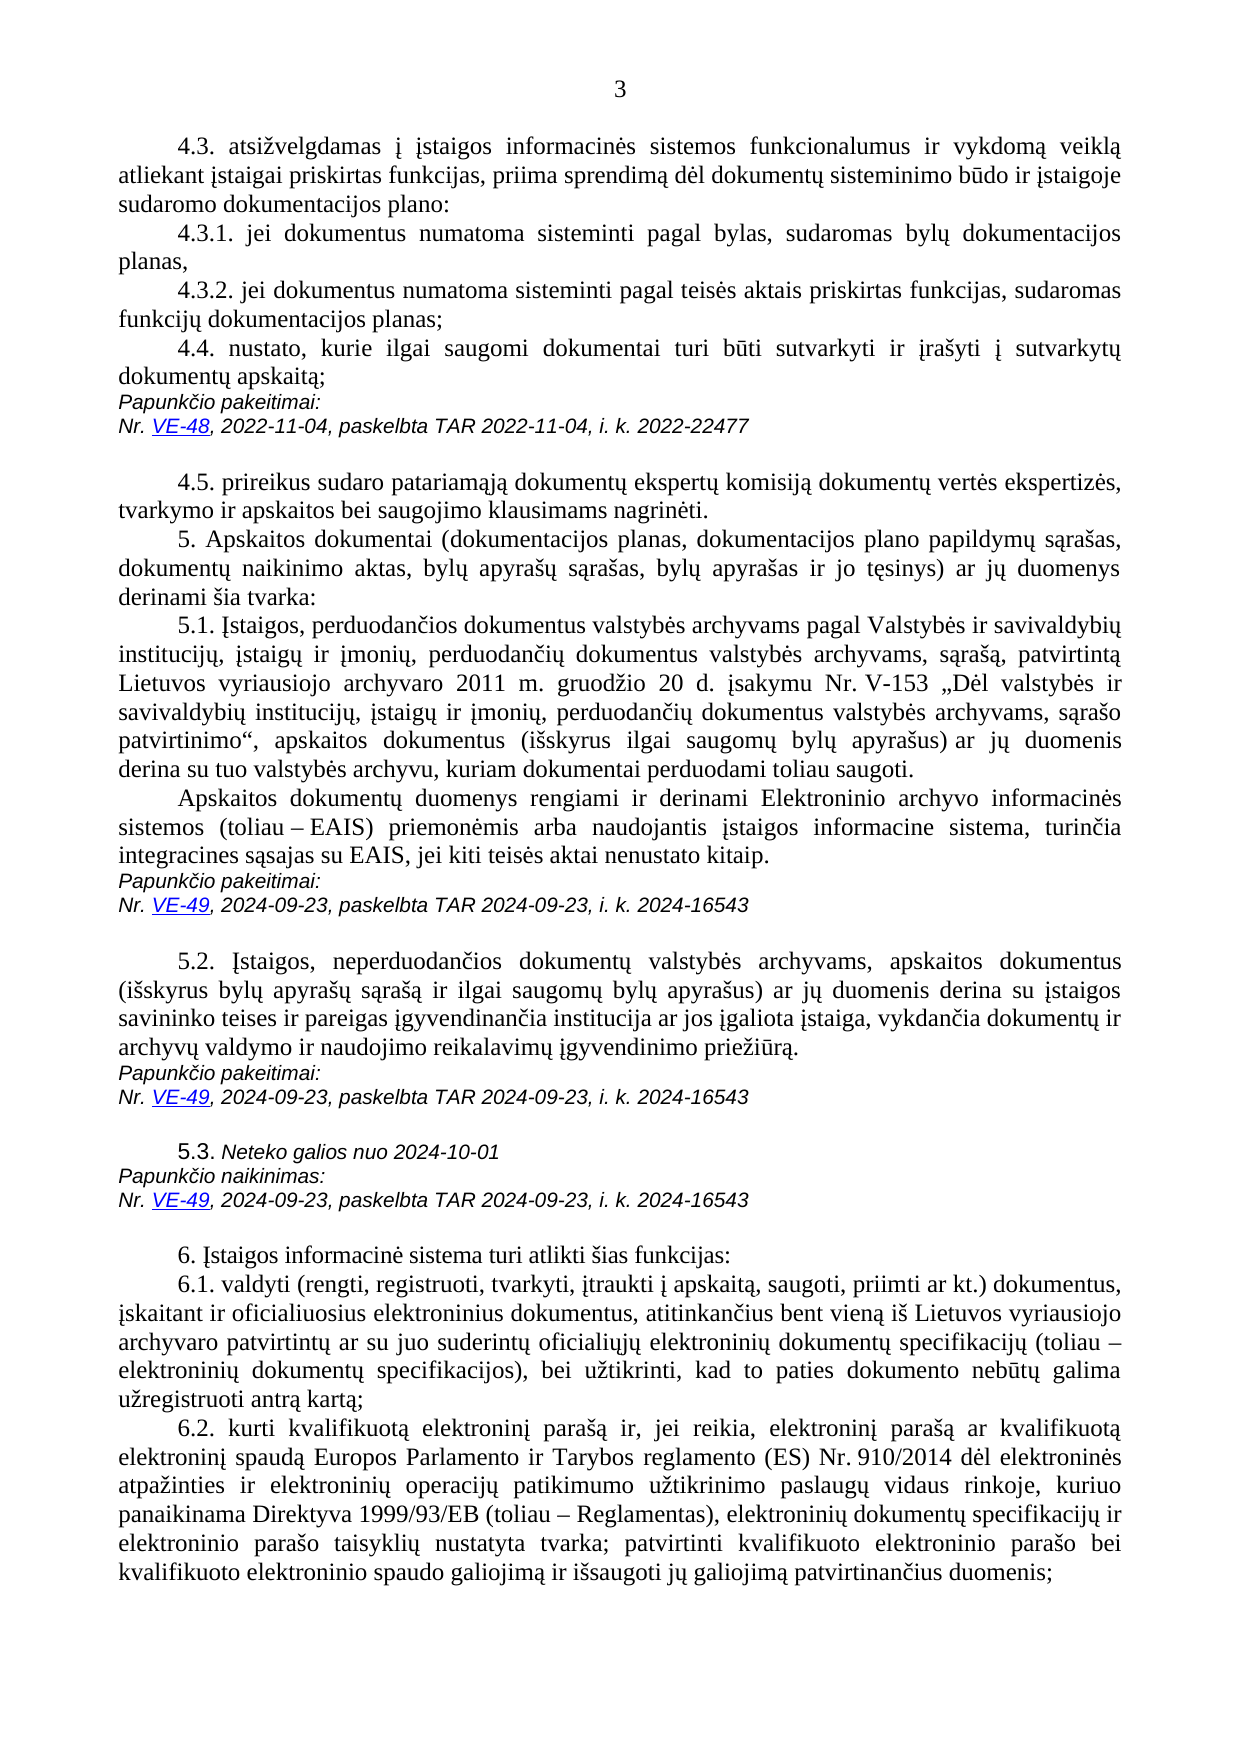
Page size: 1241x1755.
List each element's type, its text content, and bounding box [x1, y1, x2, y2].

text Apskaitos dokumentų duomenys rengiami ir derinami Elektroninio archyvo informacinės sistemos (toliau – EAIS) priemonėmis arba naudojantis įstaigos informacine sistema, turinčia integracines sąsajas su EAIS, jei kiti teisės aktai nenustato kitaip. [118, 783, 1122, 869]
text 4.3.1. jei dokumentus numatoma sisteminti pagal bylas, sudaromas bylų dokumentacijos planas, [118, 218, 1122, 275]
text 4.3. atsižvelgdamas į įstaigos informacinės sistemos funkcionalumus ir vykdomą veiklą atliekant įstaigai priskirtas funkcijas, priima sprendimą dėl dokumentų sisteminimo būdo ir įstaigoje sudaromo dokumentacijos plano: [118, 131, 1122, 218]
text Papunkčio naikinimas: [118, 1164, 1122, 1188]
text Papunkčio pakeitimai: [118, 869, 1122, 893]
text 5.1. Įstaigos, perduodančios dokumentus valstybės archyvams pagal Valstybės ir savivaldybių institucijų, įstaigų ir įmonių, perduodančių dokumentus valstybės archyvams, sąrašą, patvirtintą Lietuvos vyriausiojo archyvaro 2011 m. gruodžio 20 d. įsakymu Nr. V-153 „Dėl valstybės ir savivaldybių institucijų, įstaigų ir įmonių, perduodančių dokumentus valstybės archyvams, sąrašo patvirtinimo“, apskaitos dokumentus (išskyrus ilgai saugomų bylų apyrašus) ar jų duomenis derina su tuo valstybės archyvu, kuriam dokumentai perduodami toliau saugoti. [118, 611, 1122, 783]
text 5.3. Neteko galios nuo 2024-10-01 [118, 1138, 1122, 1164]
text Nr. VE-49, 2024-09-23, paskelbta TAR 2024-09-23, i. k. 2024-16543 [118, 893, 1122, 917]
text Papunkčio pakeitimai: [118, 1061, 1122, 1085]
text Nr. VE-49, 2024-09-23, paskelbta TAR 2024-09-23, i. k. 2024-16543 [118, 1085, 1122, 1109]
text 6.2. kurti kvalifikuotą elektroninį parašą ir, jei reikia, elektroninį parašą ar kvalifikuotą elektroninį spaudą Europos Parlamento ir Tarybos reglamento (ES) Nr. 910/2014 dėl elektroninės atpažinties ir elektroninių operacijų patikimumo užtikrinimo paslaugų vidaus rinkoje, kuriuo panaikinama Direktyva 1999/93/EB (toliau – Reglamentas), elektroninių dokumentų specifikacijų ir elektroninio parašo taisyklių nustatyta tvarka; patvirtinti kvalifikuoto elektroninio parašo bei kvalifikuoto elektroninio spaudo galiojimą ir išsaugoti jų galiojimą patvirtinančius duomenis; [118, 1413, 1122, 1586]
text 4.5. prireikus sudaro patariamąją dokumentų ekspertų komisiją dokumentų vertės ekspertizės, tvarkymo ir apskaitos bei saugojimo klausimams nagrinėti. [118, 467, 1122, 524]
text 4.4. nustato, kurie ilgai saugomi dokumentai turi būti sutvarkyti ir įrašyti į sutvarkytų dokumentų apskaitą; [118, 333, 1122, 390]
text Nr. VE-49, 2024-09-23, paskelbta TAR 2024-09-23, i. k. 2024-16543 [118, 1188, 1122, 1212]
text 5.2. Įstaigos, neperduodančios dokumentų valstybės archyvams, apskaitos dokumentus (išskyrus bylų apyrašų sąrašą ir ilgai saugomų bylų apyrašus) ar jų duomenis derina su įstaigos savininko teises ir pareigas įgyvendinančia institucija ar jos įgaliota įstaiga, vykdančia dokumentų ir archyvų valdymo ir naudojimo reikalavimų įgyvendinimo priežiūrą. [118, 946, 1122, 1061]
text 4.3.2. jei dokumentus numatoma sisteminti pagal teisės aktais priskirtas funkcijas, sudaromas funkcijų dokumentacijos planas; [118, 275, 1122, 333]
text Papunkčio pakeitimai: [118, 390, 1122, 414]
text Nr. VE-48, 2022-11-04, paskelbta TAR 2022-11-04, i. k. 2022-22477 [118, 414, 1122, 438]
text 6. Įstaigos informacinė sistema turi atlikti šias funkcijas: [118, 1241, 1122, 1269]
text 6.1. valdyti (rengti, registruoti, tvarkyti, įtraukti į apskaitą, saugoti, priimti ar kt.) dokumentus, įskaitant ir oficialiuosius elektroninius dokumentus, atitinkančius bent vieną iš Lietuvos vyriausiojo archyvaro patvirtintų ar su juo suderintų oficialiųjų elektroninių dokumentų specifikacijų (toliau – elektroninių dokumentų specifikacijos), bei užtikrinti, kad to paties dokumento nebūtų galima užregistruoti antrą kartą; [118, 1269, 1122, 1413]
text 5. Apskaitos dokumentai (dokumentacijos planas, dokumentacijos plano papildymų sąrašas, dokumentų naikinimo aktas, bylų apyrašų sąrašas, bylų apyrašas ir jo tęsinys) ar jų duomenys derinami šia tvarka: [118, 524, 1122, 611]
